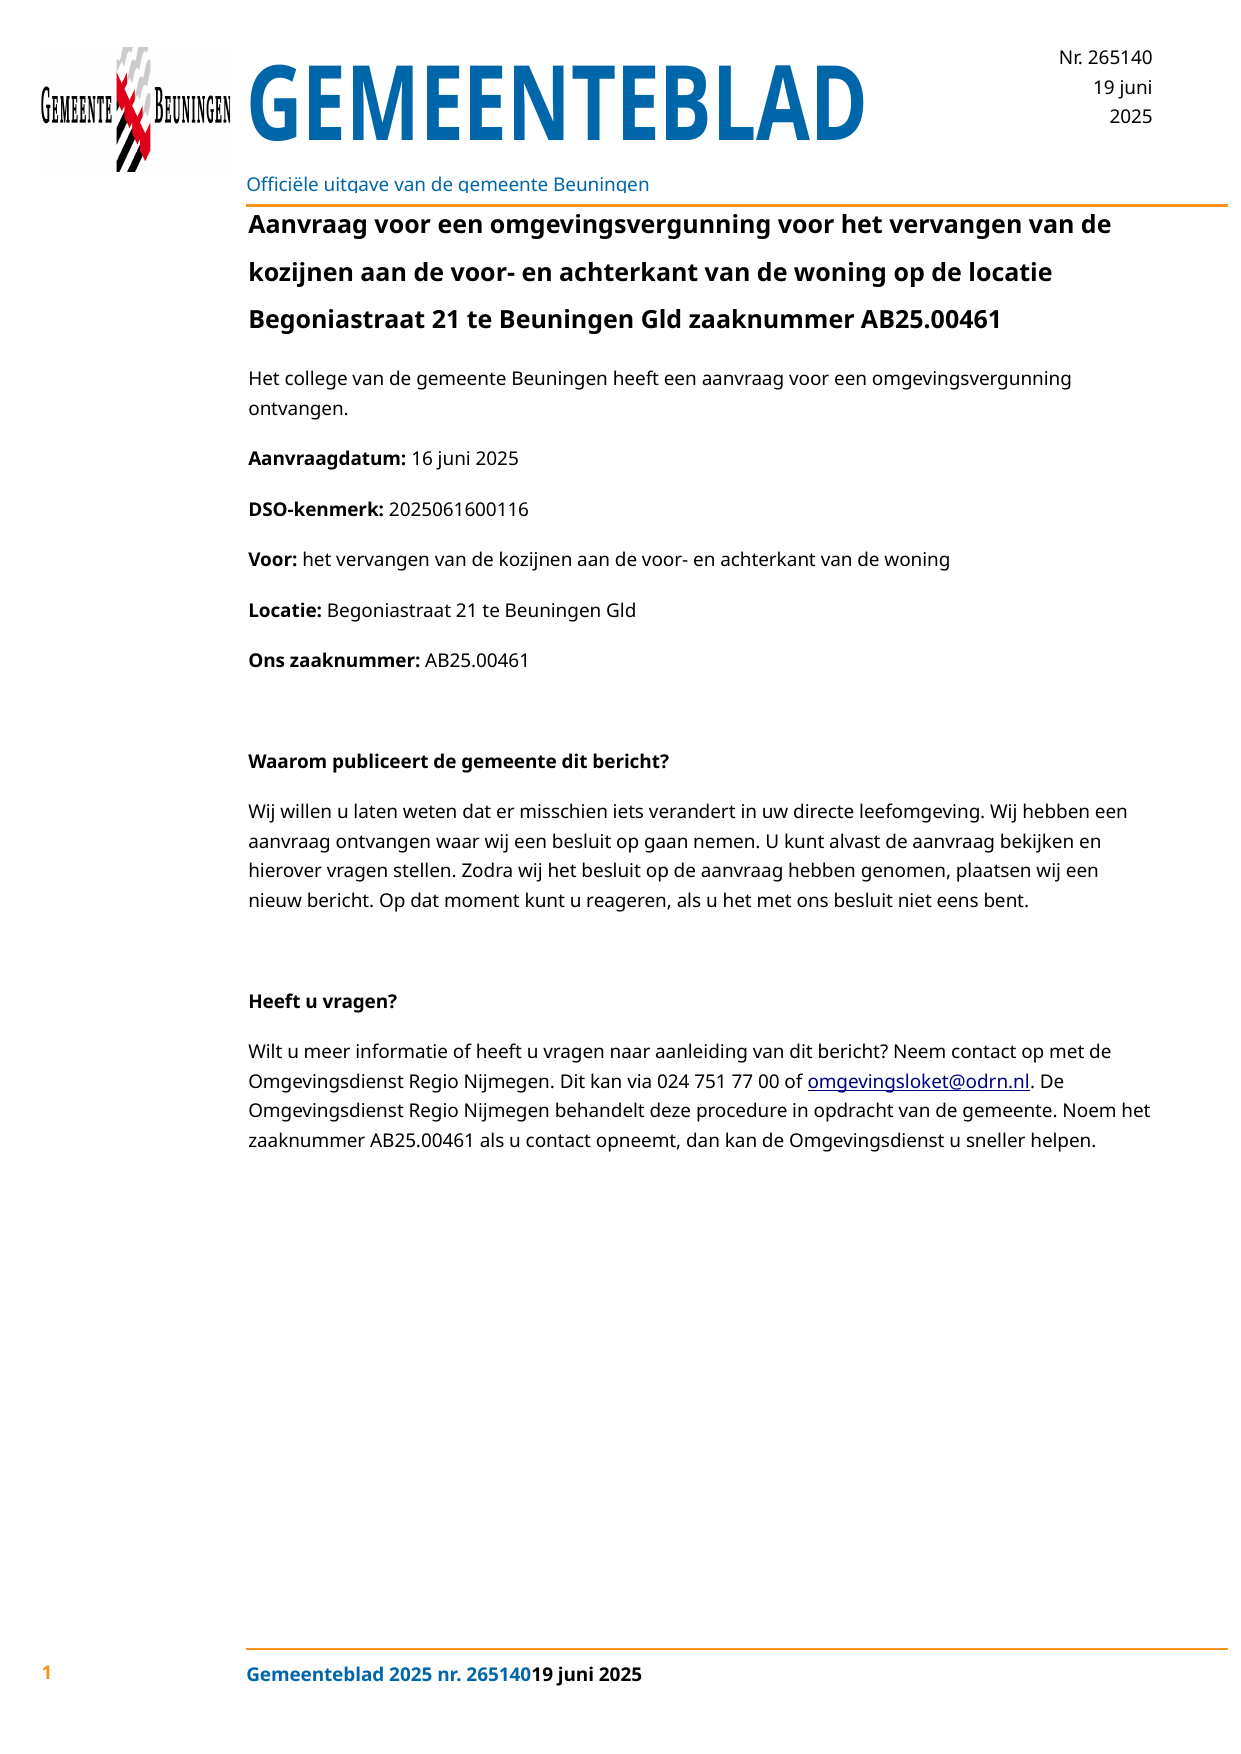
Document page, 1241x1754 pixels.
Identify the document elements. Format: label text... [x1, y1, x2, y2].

text Locatie: Begoniastraat 21 te Beuningen Gld [248, 597, 1152, 622]
text Het college van de gemeente Beuningen heeft een aanvraag voor een omgevingsvergunning ontvangen. [248, 366, 1152, 421]
text Heeft u vragen? [248, 988, 1152, 1014]
text Ons zaaknummer: AB25.00461 [248, 647, 1152, 673]
text DSO-kenmerk: 2025061600116 [248, 496, 1152, 522]
picture [41, 47, 231, 172]
text Voor: het vervangen van de kozijnen aan de voor- en achterkant van de woning [248, 546, 1152, 572]
text Wilt u meer informatie of heeft u vragen naar aanleiding van dit bericht? Neem contact op met de Omgevingsdienst Regio Nijmegen. Dit kan via 024 751 77 00 of omgevingsloket@odrn.nl. De Omgevingsdienst Regio Nijmegen behandelt deze procedure in opdracht van de gemeente. Noem het zaaknummer AB25.00461 als u contact opneemt, dan kan de Omgevingsdienst u sneller helpen. [248, 1038, 1152, 1153]
text Wij willen u laten weten dat er misschien iets verandert in uw directe leefomgeving. Wij hebben een aanvraag ontvangen waar wij een besluit op gaan nemen. U kunt alvast de aanvraag bekijken en hierover vragen stellen. Zodra wij het besluit op de aanvraag hebben genomen, plaatsen wij een nieuw bericht. Op dat moment kunt u reageren, als u het met ons besluit niet eens bent. [248, 798, 1152, 913]
text Aanvraag voor een omgevingsvergunning voor het vervangen van de kozijnen aan de voor- en achterkant van de woning op de locatie Begoniastraat 21 te Beuningen Gld zaaknummer AB25.00461 [248, 207, 1152, 336]
text Waarom publiceert de gemeente dit bericht? [248, 748, 1152, 774]
text Aanvraagdatum: 16 juni 2025 [248, 446, 1152, 471]
